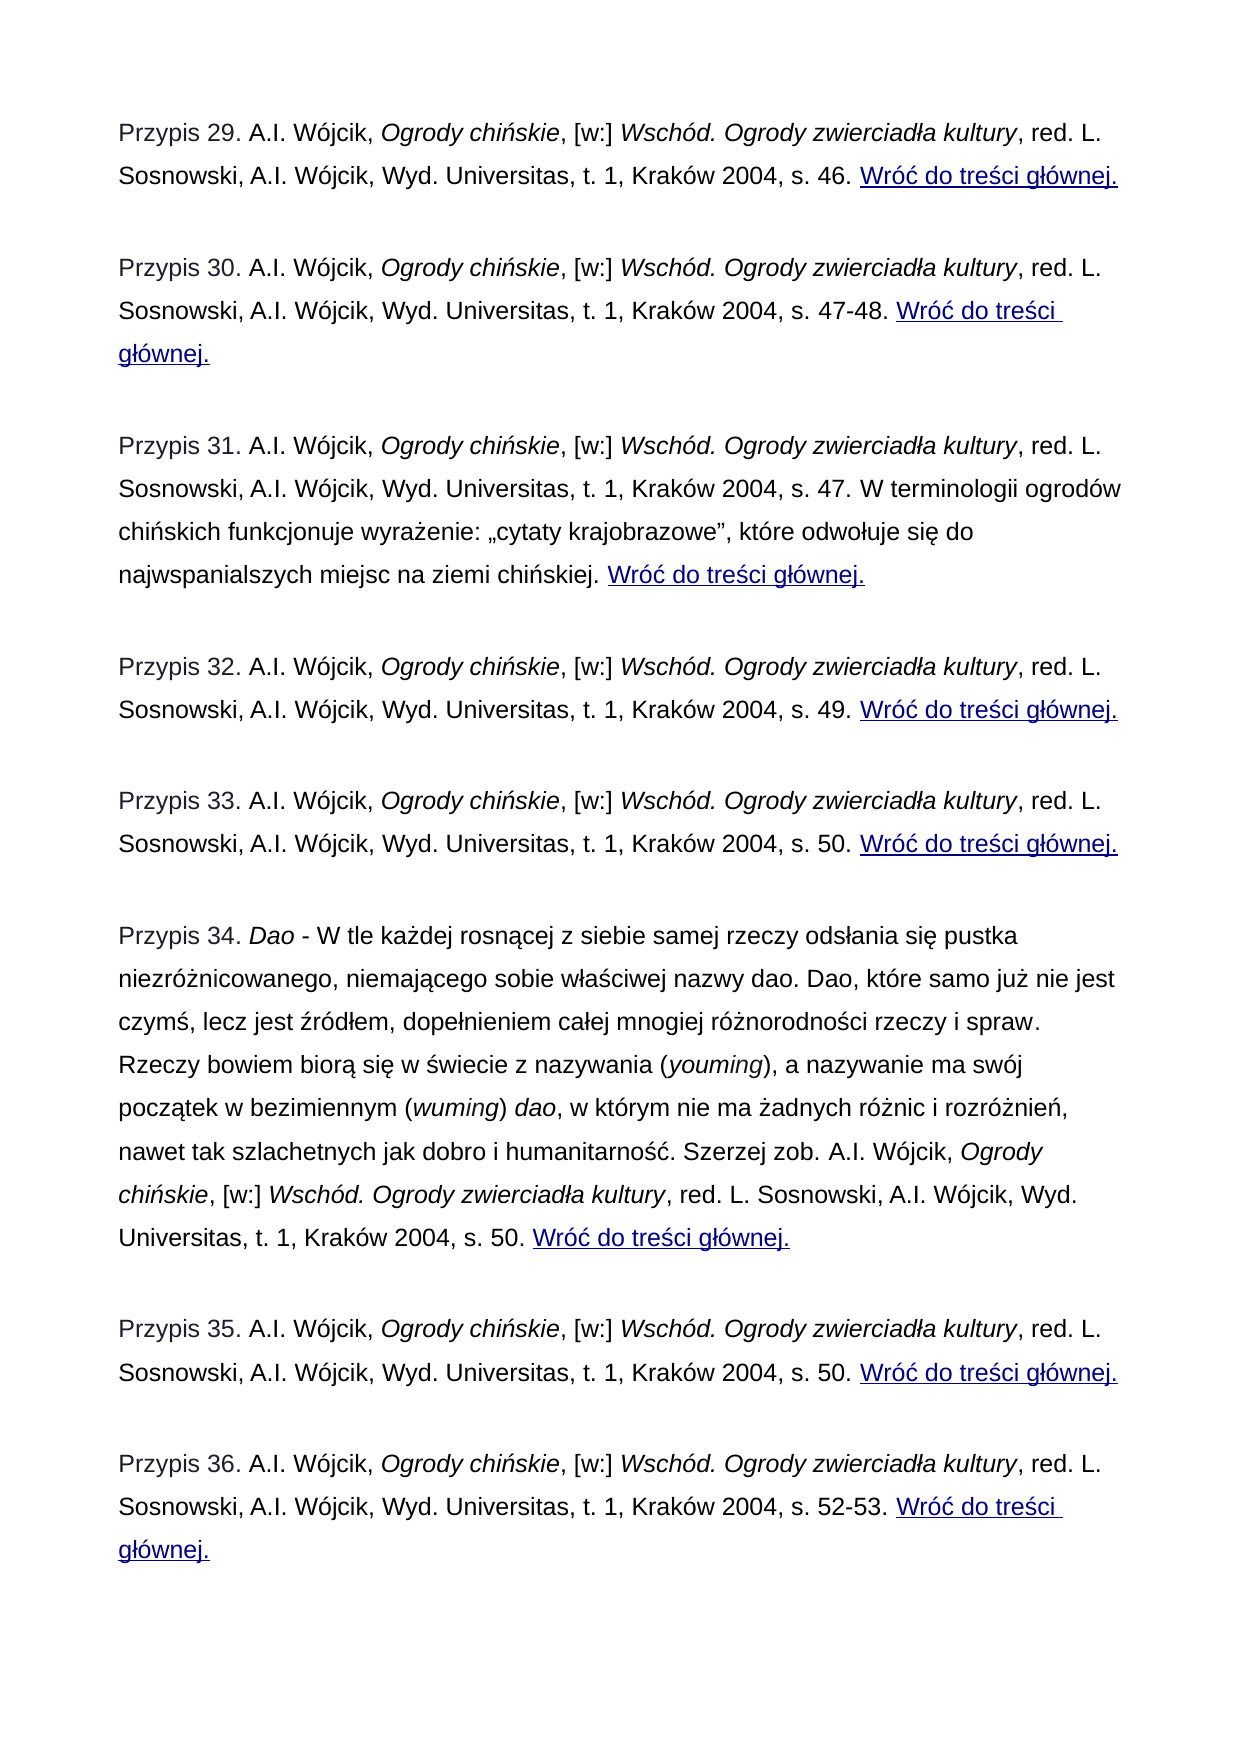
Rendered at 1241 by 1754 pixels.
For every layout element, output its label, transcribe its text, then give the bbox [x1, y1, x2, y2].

text Przypis 35. A.I. Wójcik, Ogrody chińskie, [w:] Wschód. Ogrody zwierciadła kultury, red. L. Sosnowski, A.I. Wójcik, Wyd. Universitas, t. 1, Kraków 2004, s. 50. Wróć do treści głównej. [118, 1314, 1122, 1386]
text Przypis 30. A.I. Wójcik, Ogrody chińskie, [w:] Wschód. Ogrody zwierciadła kultury, red. L. Sosnowski, A.I. Wójcik, Wyd. Universitas, t. 1, Kraków 2004, s. 47-48. Wróć do treści głównej. [118, 253, 1122, 368]
text Przypis 31. A.I. Wójcik, Ogrody chińskie, [w:] Wschód. Ogrody zwierciadła kultury, red. L. Sosnowski, A.I. Wójcik, Wyd. Universitas, t. 1, Kraków 2004, s. 47. W terminologii ogrodów chińskich funkcjonuje wyrażenie: „cytaty krajobrazowe”, które odwołuje się do najwspanialszych miejsc na ziemi chińskiej. Wróć do treści głównej. [118, 431, 1122, 589]
text Przypis 36. A.I. Wójcik, Ogrody chińskie, [w:] Wschód. Ogrody zwierciadła kultury, red. L. Sosnowski, A.I. Wójcik, Wyd. Universitas, t. 1, Kraków 2004, s. 52-53. Wróć do treści głównej. [118, 1449, 1122, 1564]
text Przypis 32. A.I. Wójcik, Ogrody chińskie, [w:] Wschód. Ogrody zwierciadła kultury, red. L. Sosnowski, A.I. Wójcik, Wyd. Universitas, t. 1, Kraków 2004, s. 49. Wróć do treści głównej. [118, 652, 1122, 723]
text Przypis 33. A.I. Wójcik, Ogrody chińskie, [w:] Wschód. Ogrody zwierciadła kultury, red. L. Sosnowski, A.I. Wójcik, Wyd. Universitas, t. 1, Kraków 2004, s. 50. Wróć do treści głównej. [118, 786, 1122, 858]
text Przypis 29. A.I. Wójcik, Ogrody chińskie, [w:] Wschód. Ogrody zwierciadła kultury, red. L. Sosnowski, A.I. Wójcik, Wyd. Universitas, t. 1, Kraków 2004, s. 46. Wróć do treści głównej. [118, 118, 1122, 190]
text Przypis 34. Dao - W tle każdej rosnącej z siebie samej rzeczy odsłania się pustka niezróżnicowanego, niemającego sobie właściwej nazwy dao. Dao, które samo już nie jest czymś, lecz jest źródłem, dopełnieniem całej mnogiej różnorodności rzeczy i spraw. Rzeczy bowiem biorą się w świecie z nazywania (youming), a nazywanie ma swój początek w bezimiennym (wuming) dao, w którym nie ma żadnych różnic i rozróżnień, nawet tak szlachetnych jak dobro i humanitarność. Szerzej zob. A.I. Wójcik, Ogrody chińskie, [w:] Wschód. Ogrody zwierciadła kultury, red. L. Sosnowski, A.I. Wójcik, Wyd. Universitas, t. 1, Kraków 2004, s. 50. Wróć do treści głównej. [118, 921, 1122, 1252]
